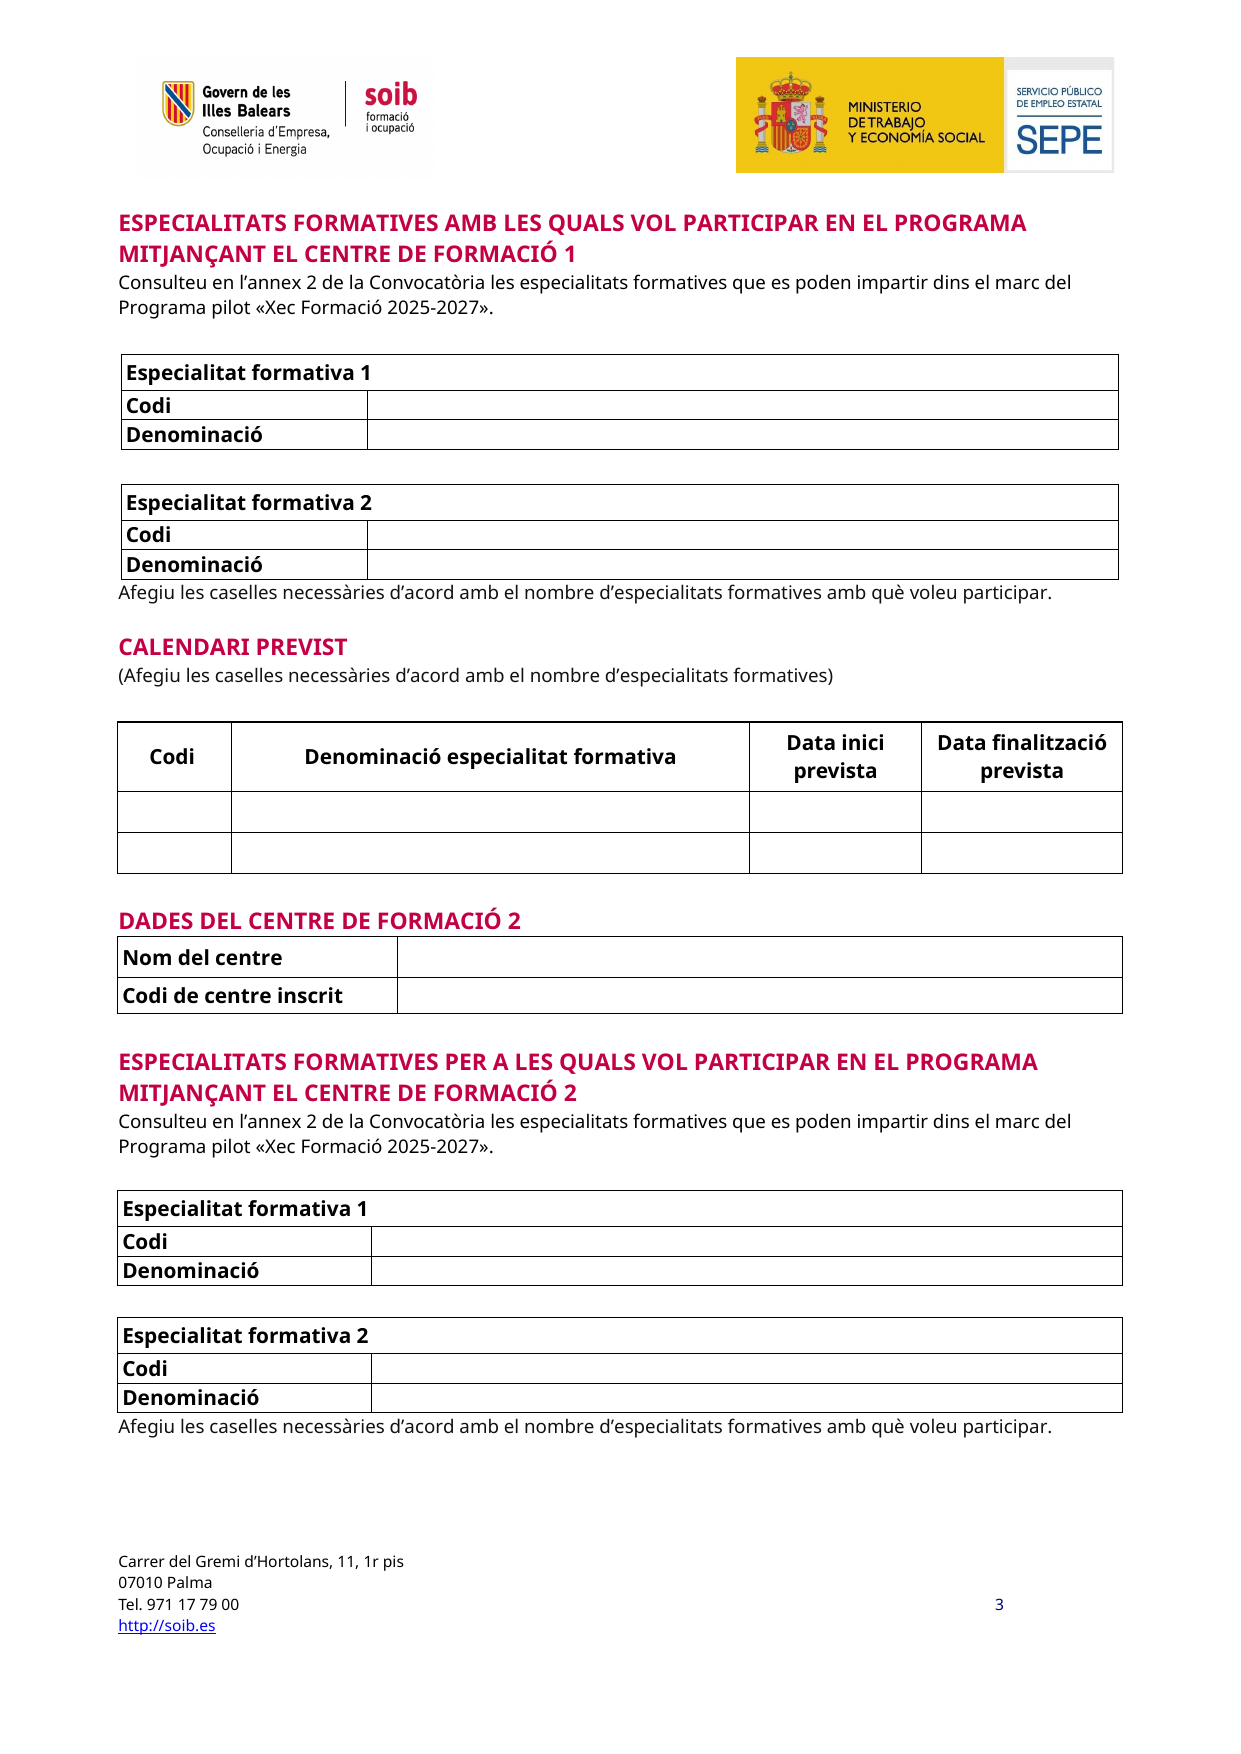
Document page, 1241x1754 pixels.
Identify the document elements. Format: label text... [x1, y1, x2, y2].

table_header Especialitat formativa 2 [122, 485, 1118, 519]
table_cell Codi [118, 1354, 371, 1382]
table_cell Denominació [122, 420, 367, 449]
table_cell [372, 1384, 1122, 1412]
table_cell [368, 550, 1118, 578]
picture [736, 57, 1115, 173]
table_header Denominació especialitat formativa [232, 723, 749, 791]
table_header Nom del centre [118, 937, 397, 977]
table_cell Codi [122, 391, 367, 419]
table_cell [750, 833, 921, 873]
table_cell [232, 792, 749, 832]
table_cell [922, 833, 1122, 873]
text Consulteu en l’annex 2 de la Convocatòria les especialitats formatives que es poden impartir dins el marc del Programa pilot «Xec Formació 2025-2027». [118, 1108, 1122, 1159]
text DADES DEL CENTRE DE FORMACIÓ 2 [118, 905, 1122, 936]
table_cell Codi [122, 521, 367, 549]
table_cell [368, 521, 1118, 549]
table_cell Codi [118, 1227, 371, 1256]
table_header Data finalització prevista [922, 723, 1122, 791]
table_cell [118, 792, 231, 832]
text ESPECIALITATS FORMATIVES AMB LES QUALS VOL PARTICIPAR EN EL PROGRAMA MITJANÇANT EL CENTRE DE FORMACIÓ 1 [118, 207, 1122, 269]
table_cell Denominació [118, 1257, 371, 1285]
table_cell [232, 833, 749, 873]
text Afegiu les caselles necessàries d’acord amb el nombre d’especialitats formatives amb què voleu participar. [118, 1413, 1122, 1438]
table_cell Codi de centre inscrit [118, 978, 397, 1013]
picture [136, 54, 436, 179]
table_cell [372, 1354, 1122, 1382]
table_header Especialitat formativa 1 [118, 1191, 1122, 1226]
table_header Especialitat formativa 2 [118, 1318, 1122, 1353]
table_cell [368, 391, 1118, 419]
text (Afegiu les caselles necessàries d’acord amb el nombre d’especialitats formatives) [118, 662, 1122, 687]
table_cell [750, 792, 921, 832]
table_cell [372, 1257, 1122, 1285]
table_cell [118, 833, 231, 873]
table_header Especialitat formativa 1 [122, 355, 1118, 390]
table_cell [368, 420, 1118, 449]
table_header [398, 937, 1122, 977]
text CALENDARI PREVIST [118, 631, 1122, 662]
table_header Data inici prevista [750, 723, 921, 791]
table_cell [922, 792, 1122, 832]
table_cell [398, 978, 1122, 1013]
text Afegiu les caselles necessàries d’acord amb el nombre d’especialitats formatives amb què voleu participar. [118, 579, 1122, 605]
text Consulteu en l’annex 2 de la Convocatòria les especialitats formatives que es poden impartir dins el marc del Programa pilot «Xec Formació 2025-2027». [118, 269, 1122, 320]
table_cell [372, 1227, 1122, 1256]
table_cell Denominació [122, 550, 367, 578]
table_header Codi [118, 723, 231, 791]
text ESPECIALITATS FORMATIVES PER A LES QUALS VOL PARTICIPAR EN EL PROGRAMA MITJANÇANT EL CENTRE DE FORMACIÓ 2 [118, 1046, 1122, 1108]
table_cell Denominació [118, 1384, 371, 1412]
